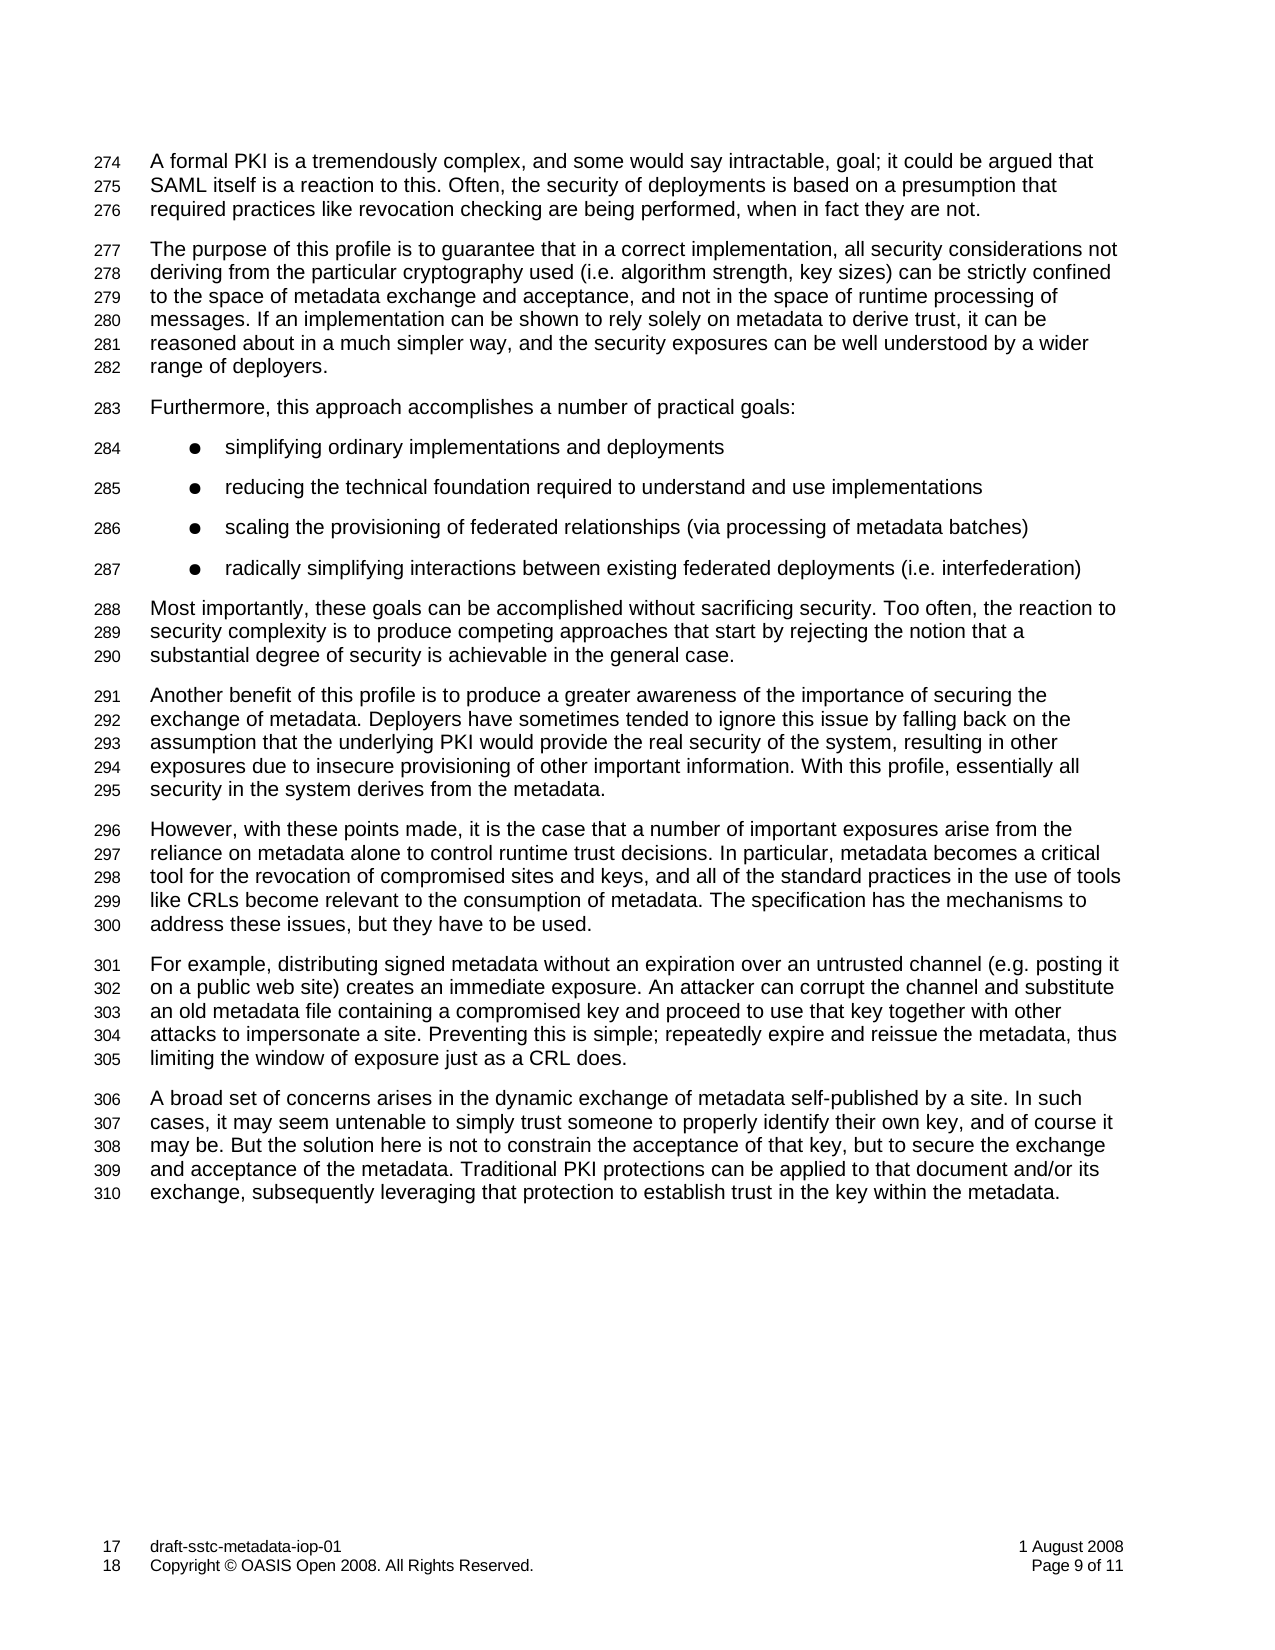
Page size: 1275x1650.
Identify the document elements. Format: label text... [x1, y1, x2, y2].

text The purpose of this profile is to guarantee that in a correct implementation, all security considerations not deriving from the particular cryptography used (i.e. algorithm strength, key sizes) can be strictly confined to the space of metadata exchange and acceptance, and not in the space of runtime processing of messages. If an implementation can be shown to rely solely on metadata to derive trust, it can be reasoned about in a much simpler way, and the security exposures can be well understood by a wider range of deployers. [150, 237, 1125, 378]
text However, with these points made, it is the case that a number of important exposures arise from the reliance on metadata alone to control runtime trust decisions. In particular, metadata becomes a critical tool for the revocation of compromised sites and keys, and all of the standard practices in the use of tools like CRLs become relevant to the consumption of metadata. The specification has the mechanisms to address these issues, but they have to be used. [150, 818, 1125, 936]
text A formal PKI is a tremendously complex, and some would say intractable, goal; it could be argued that SAML itself is a reaction to this. Often, the security of deployments is based on a presumption that required practices like revocation checking are being performed, when in fact they are not. [150, 150, 1125, 221]
list reducing the technical foundation required to understand and use implementations [187, 476, 1125, 499]
list scaling the provisioning of federated relationships (via processing of metadata batches) [187, 516, 1125, 539]
list simplifying ordinary implementations and deployments [187, 435, 1125, 459]
list radically simplifying interactions between existing federated deployments (i.e. interfederation) [187, 556, 1125, 579]
text Furthermore, this approach accomplishes a number of practical goals: [150, 395, 1125, 419]
text A broad set of concerns arises in the dynamic exchange of metadata self-published by a site. In such cases, it may seem untenable to simply trust someone to properly identify their own key, and of course it may be. But the solution here is not to constrain the acceptance of that key, but to secure the exchange and acceptance of the metadata. Traditional PKI protections can be applied to that document and/or its exchange, subsequently leveraging that protection to establish trust in the key within the metadata. [150, 1087, 1125, 1204]
text For example, distributing signed metadata without an expiration over an untrusted channel (e.g. posting it on a public web site) creates an immediate exposure. An attacker can corrupt the channel and substitute an old metadata file containing a compromised key and proceed to use that key together with other attacks to impersonate a site. Preventing this is simple; repeatedly expire and reissue the metadata, thus limiting the window of exposure just as a CRL does. [150, 952, 1125, 1070]
text Most importantly, these goals can be accomplished without sacrificing security. Too often, the reaction to security complexity is to produce competing approaches that start by rejecting the notion that a substantial degree of security is achievable in the general case. [150, 596, 1125, 667]
text Another benefit of this profile is to produce a greater awareness of the importance of securing the exchange of metadata. Deployers have sometimes tended to ignore this issue by falling back on the assumption that the underlying PKI would provide the real security of the system, resulting in other exposures due to insecure provisioning of other important information. With this profile, essentially all security in the system derives from the metadata. [150, 683, 1125, 801]
